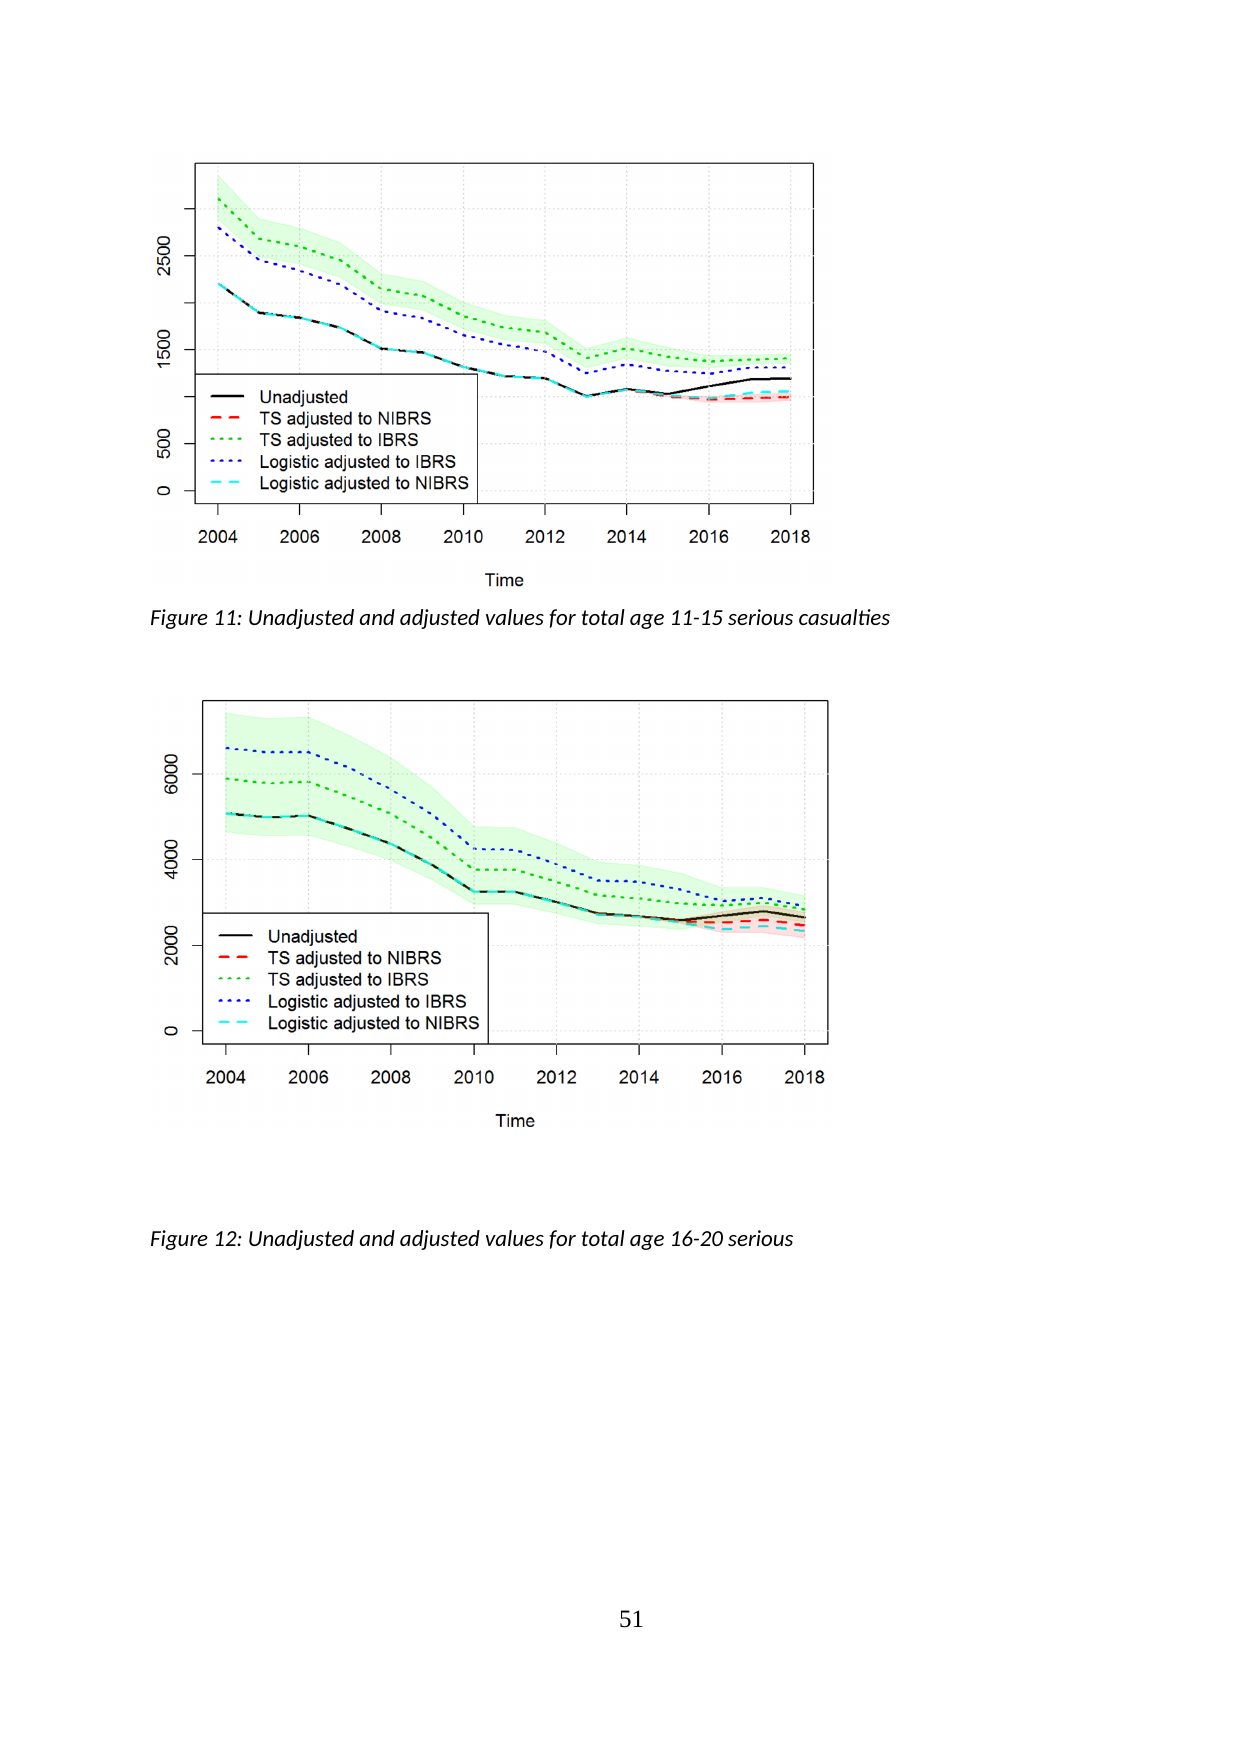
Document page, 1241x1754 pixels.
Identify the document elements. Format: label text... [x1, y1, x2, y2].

text Figure 12: Unadjusted and adjusted values for total age 16-20 serious [150, 1224, 1090, 1252]
text Figure 11: Unadjusted and adjusted values for total age 11-15 serious casualties [150, 603, 1090, 631]
